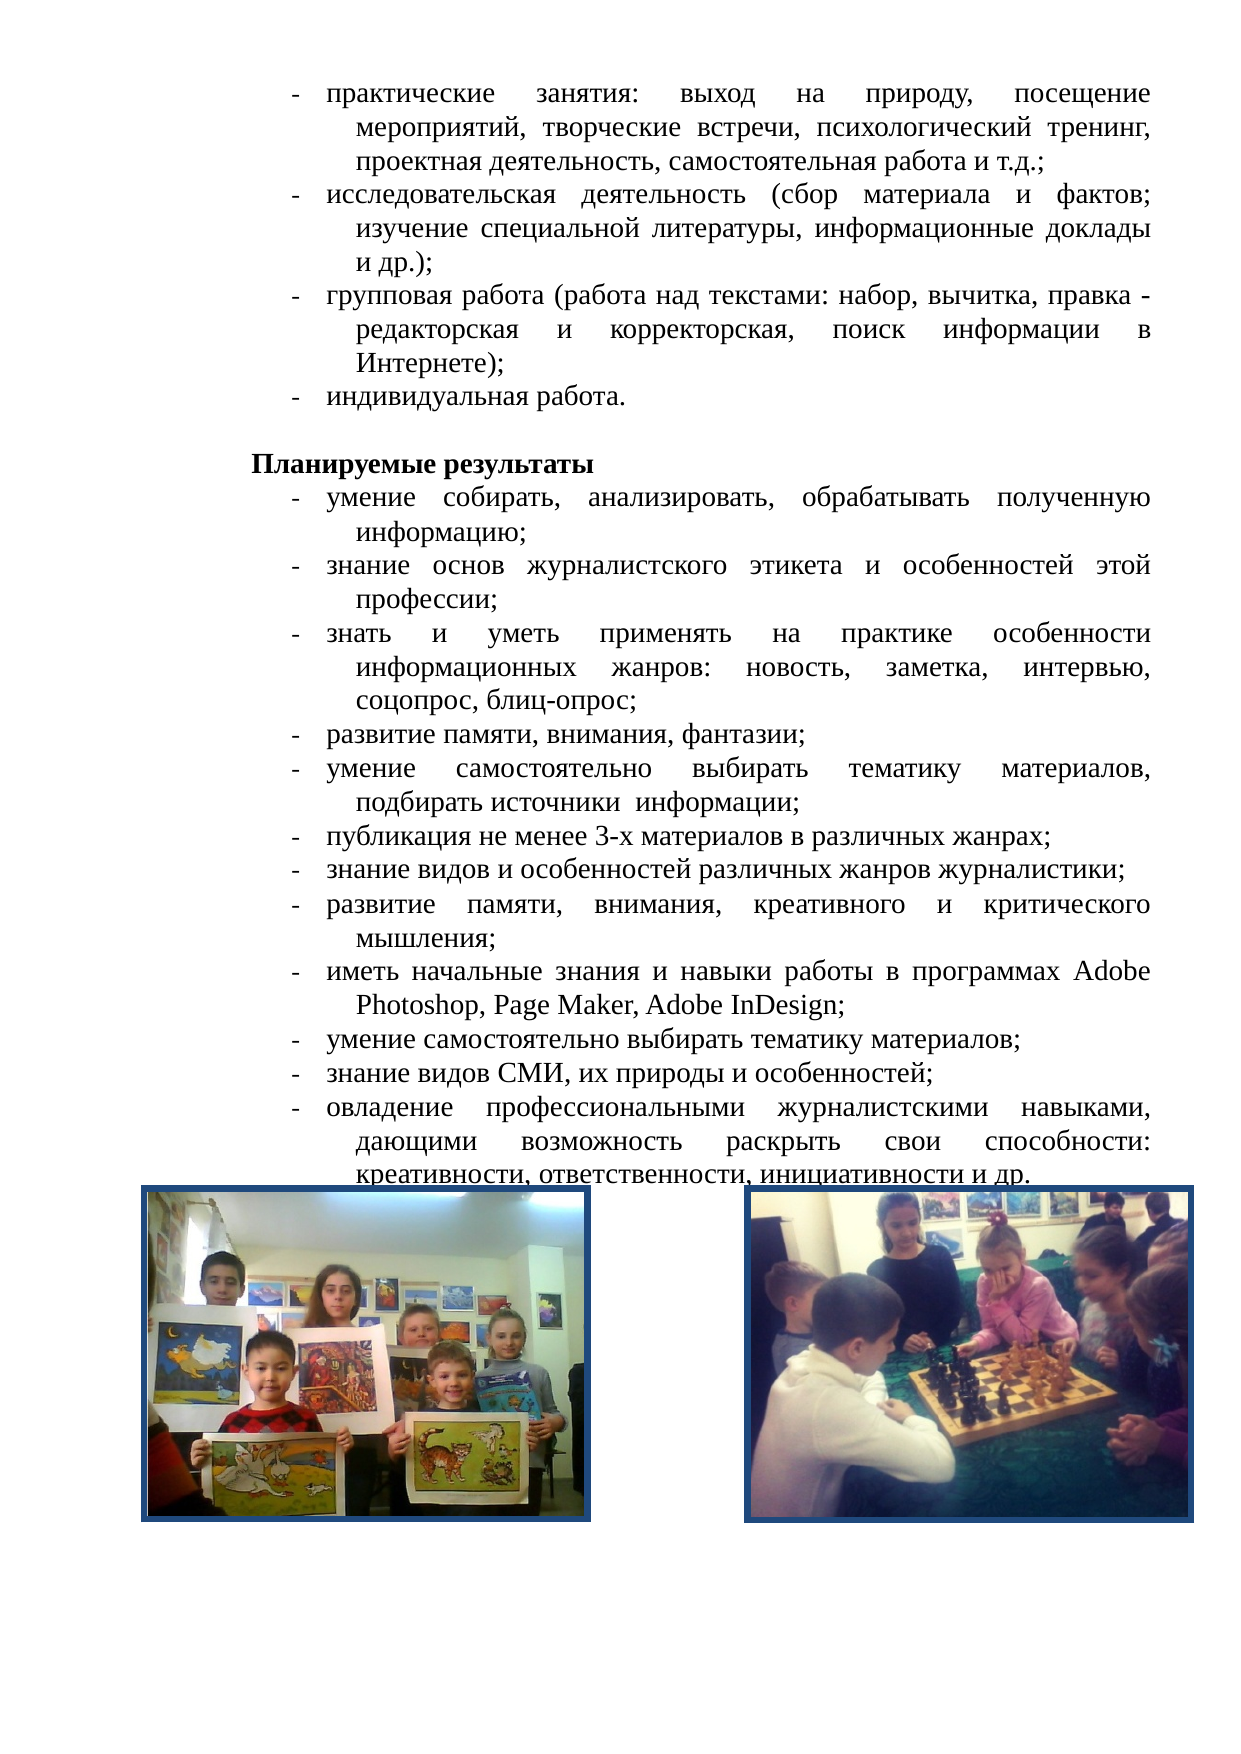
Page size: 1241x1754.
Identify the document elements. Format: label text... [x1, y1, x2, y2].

list публикация не менее 3-х материалов в различных жанрах; [288, 818, 1152, 852]
list практические занятия: выход на природу, посещение мероприятий, творческие встречи, психологический тренинг, проектная деятельность, самостоятельная работа и т.д.; [288, 75, 1152, 176]
text Планируемые результаты [177, 446, 1152, 479]
list развитие памяти, внимания, фантазии; [288, 716, 1152, 750]
list исследовательская деятельность (сбор материала и фактов; изучение специальной литературы, информационные доклады и др.); [288, 176, 1152, 277]
list групповая работа (работа над текстами: набор, вычитка, правка -редакторская и корректорская, поиск информации в Интернете); [288, 277, 1152, 378]
picture [751, 1192, 1188, 1517]
list иметь начальные знания и навыки работы в программах Adobe Photoshop, Page Maker, Adobe InDesign; [288, 953, 1152, 1021]
list знание видов и особенностей различных жанров журналистики; [288, 852, 1152, 886]
list умение самостоятельно выбирать тематику материалов; [288, 1021, 1152, 1055]
list умение собирать, анализировать, обрабатывать полученную информацию; [288, 479, 1152, 547]
picture [147, 1192, 584, 1516]
list знать и уметь применять на практике особенности информационных жанров: новость, заметка, интервью, соцопрос, блиц-опрос; [288, 615, 1152, 716]
list овладение профессиональными журналистскими навыками, дающими возможность раскрыть свои способности: креативности, ответственности, инициативности и др. [288, 1089, 1152, 1190]
list знание основ журналистского этикета и особенностей этой профессии; [288, 547, 1152, 615]
list умение самостоятельно выбирать тематику материалов, подбирать источники информации; [288, 750, 1152, 818]
list развитие памяти, внимания, креативного и критического мышления; [288, 886, 1152, 953]
list знание видов СМИ, их природы и особенностей; [288, 1055, 1152, 1089]
list индивидуальная работа. [288, 378, 1152, 412]
